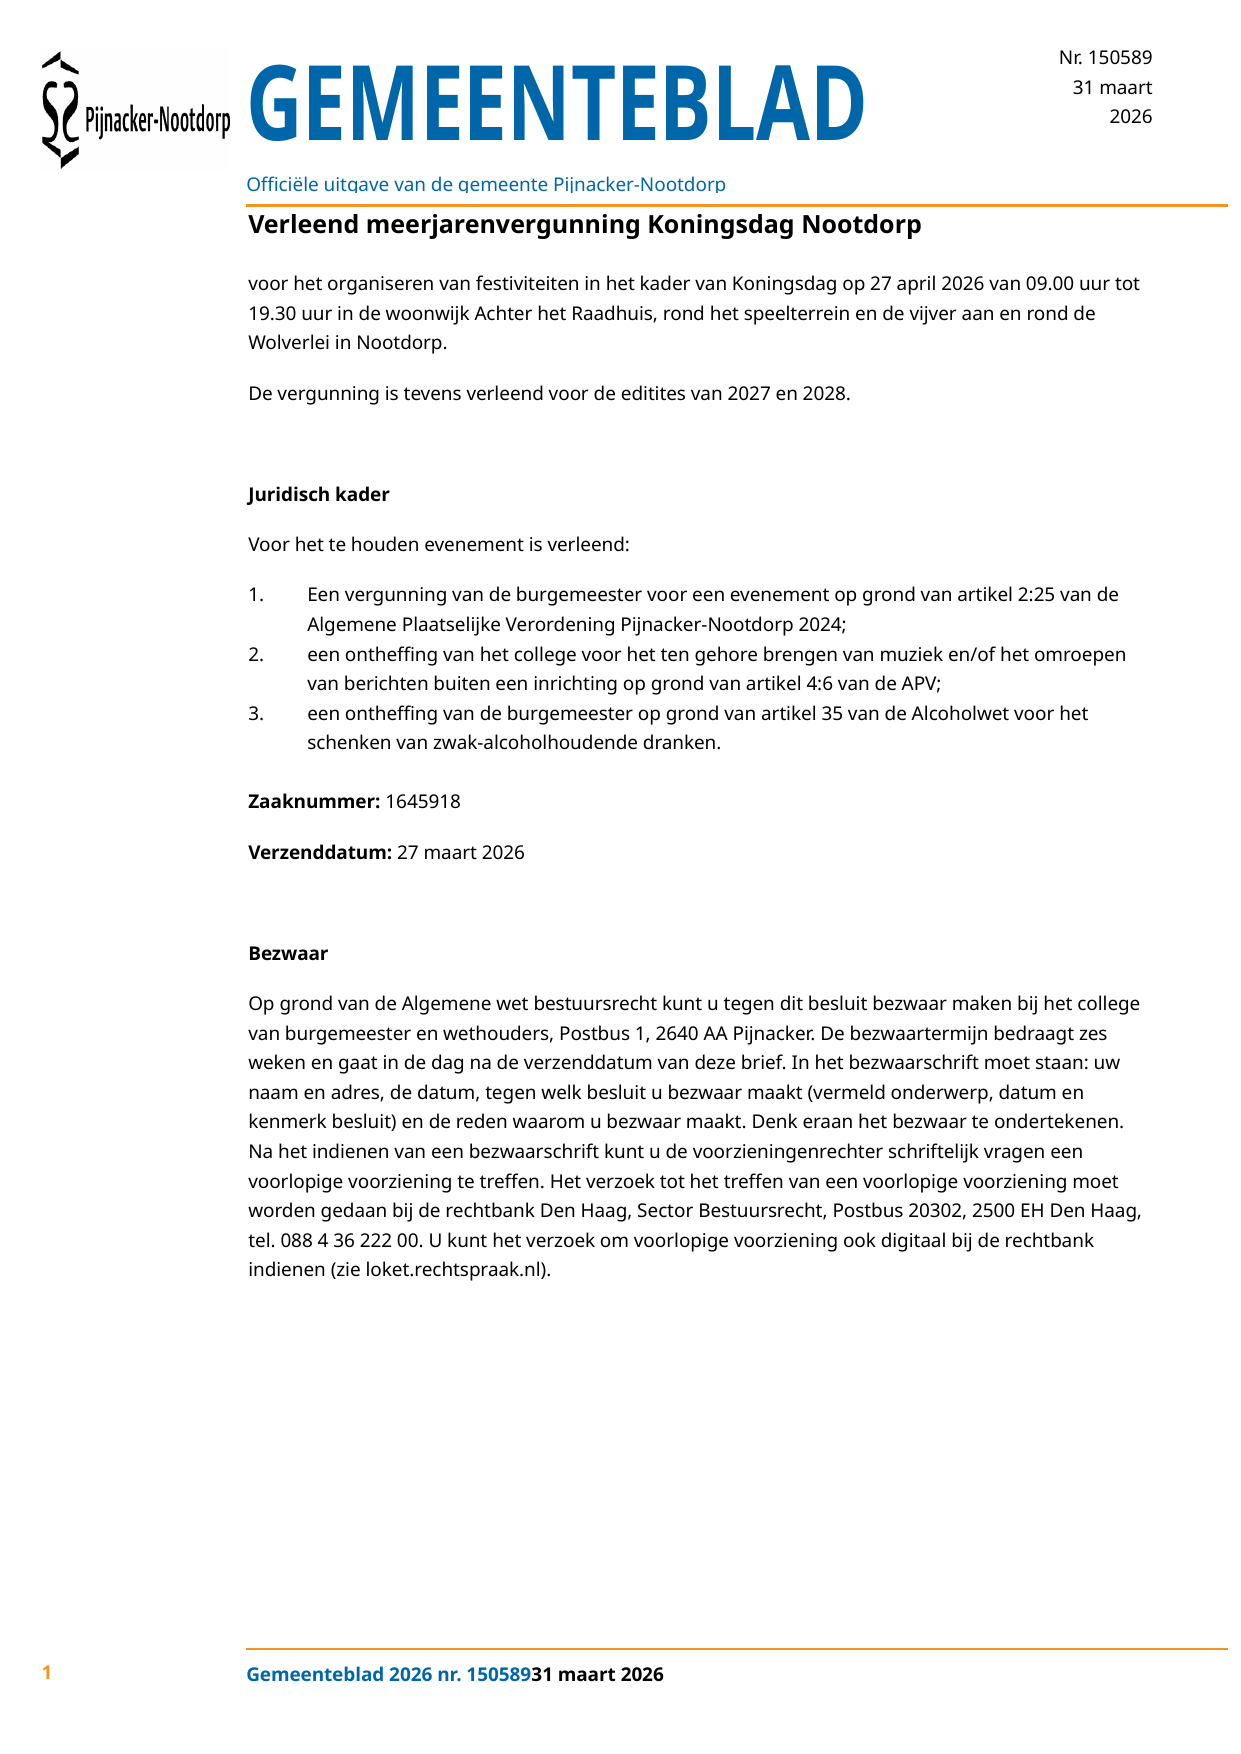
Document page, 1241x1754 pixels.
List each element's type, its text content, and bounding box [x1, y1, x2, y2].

list een ontheffing van de burgemeester op grond van artikel 35 van de Alcoholwet voor het schenken van zwak-alcoholhoudende dranken. [248, 700, 1152, 755]
text Bezwaar [248, 940, 1152, 966]
text Juridisch kader [248, 481, 1152, 506]
text Op grond van de Algemene wet bestuursrecht kunt u tegen dit besluit bezwaar maken bij het college van burgemeester en wethouders, Postbus 1, 2640 AA Pijnacker. De bezwaartermijn bedraagt zes weken en gaat in de dag na de verzenddatum van deze brief. In het bezwaarschrift moet staan: uw naam en adres, de datum, tegen welk besluit u bezwaar maakt (vermeld onderwerp, datum en kenmerk besluit) en de reden waarom u bezwaar maakt. Denk eraan het bezwaar te ondertekenen. Na het indienen van een bezwaarschrift kunt u de voorzieningenrechter schriftelijk vragen een voorlopige voorziening te treffen. Het verzoek tot het treffen van een voorlopige voorziening moet worden gedaan bij de rechtbank Den Haag, Sector Bestuursrecht, Postbus 20302, 2500 EH Den Haag, tel. 088 4 36 222 00. U kunt het verzoek om voorlopige voorziening ook digitaal bij de rechtbank indienen (zie loket.rechtspraak.nl). [248, 990, 1152, 1282]
picture [41, 47, 231, 172]
list een ontheffing van het college voor het ten gehore brengen van muziek en/of het omroepen van berichten buiten een inrichting op grond van artikel 4:6 van de APV; [248, 641, 1152, 696]
text voor het organiseren van festiviteiten in het kader van Koningsdag op 27 april 2026 van 09.00 uur tot 19.30 uur in de woonwijk Achter het Raadhuis, rond het speelterrein en de vijver aan en rond de Wolverlei in Nootdorp. [248, 270, 1152, 355]
text Verleend meerjarenvergunning Koningsdag Nootdorp [248, 207, 1152, 241]
text Zaaknummer: 1645918 [248, 789, 1152, 814]
text Verzenddatum: 27 maart 2026 [248, 839, 1152, 865]
list Een vergunning van de burgemeester voor een evenement op grond van artikel 2:25 van de Algemene Plaatselijke Verordening Pijnacker-Nootdorp 2024; [248, 582, 1152, 637]
text Voor het te houden evenement is verleend: [248, 531, 1152, 557]
text De vergunning is tevens verleend voor de editites van 2027 en 2028. [248, 380, 1152, 406]
